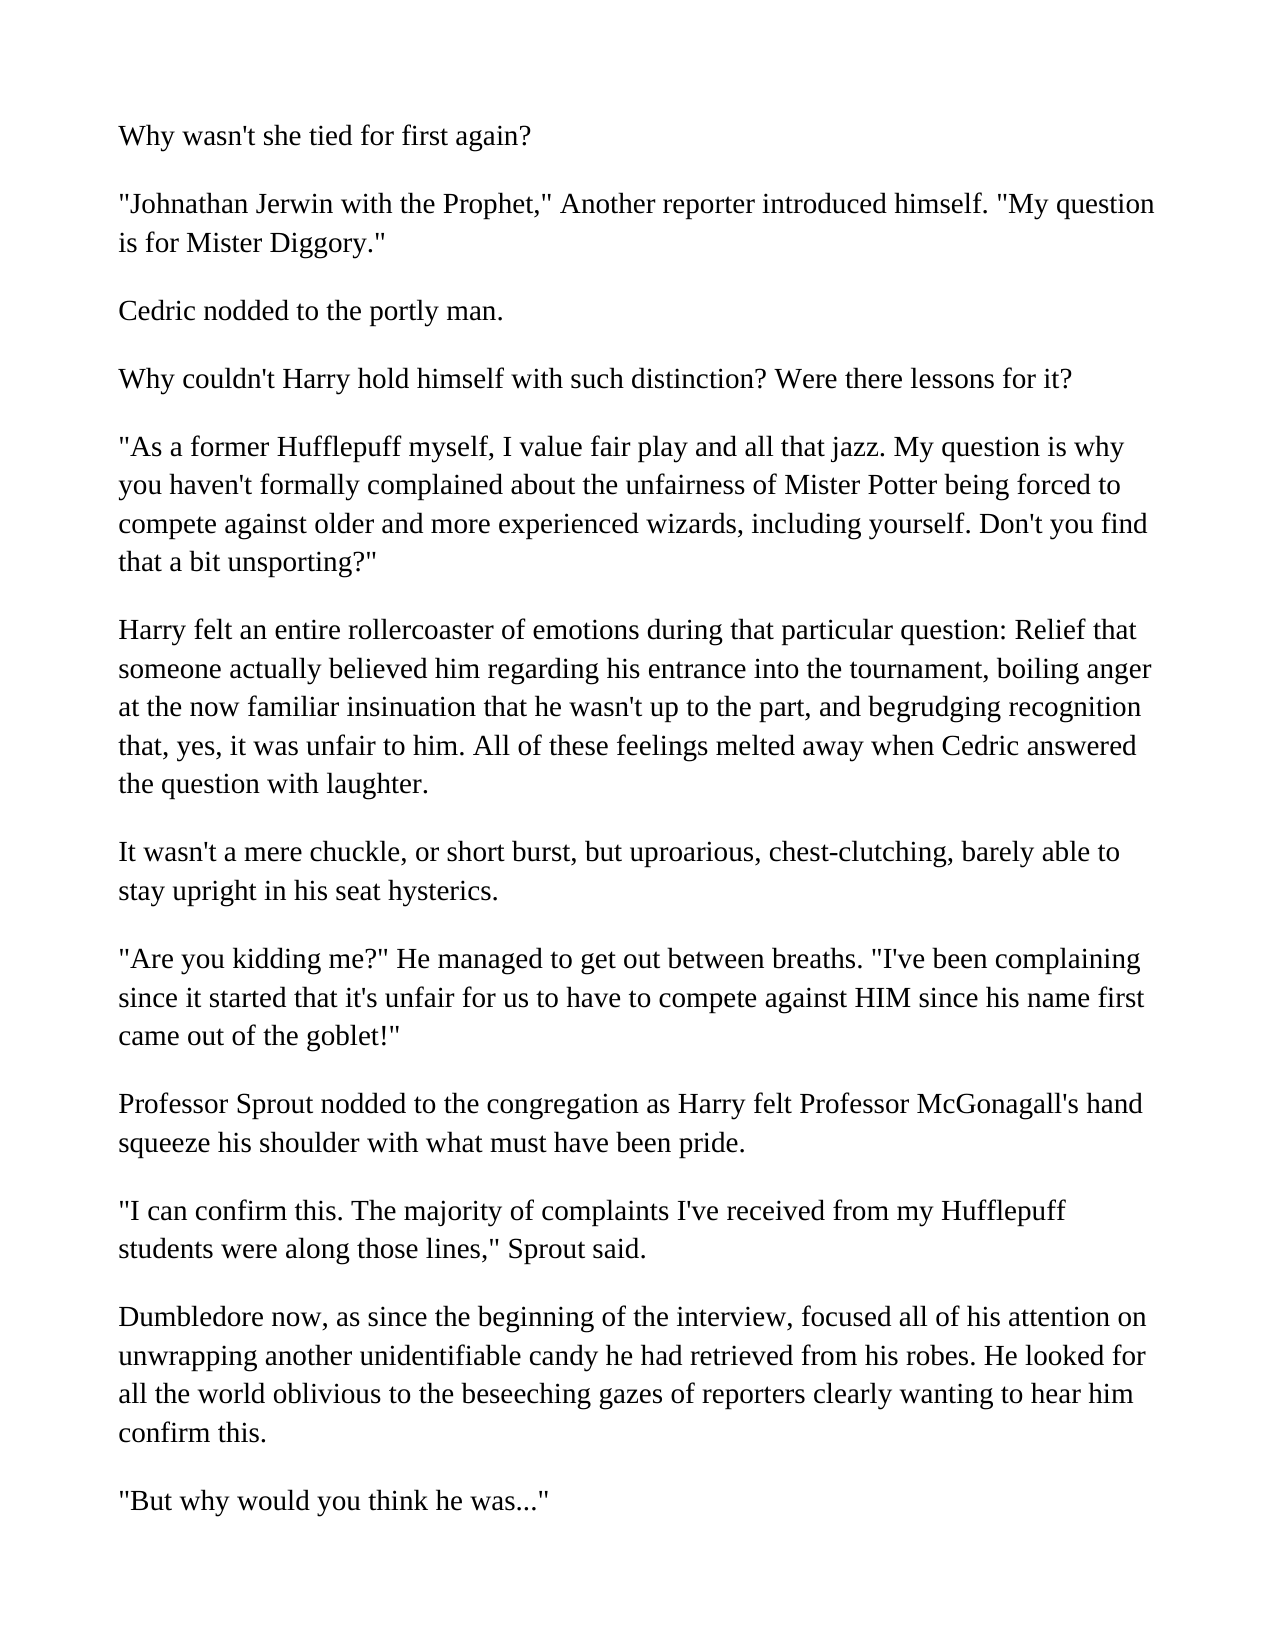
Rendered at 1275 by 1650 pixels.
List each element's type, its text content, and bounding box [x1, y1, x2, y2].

text Dumbledore now, as since the beginning of the interview, focused all of his attention on unwrapping another unidentifiable candy he had retrieved from his robes. He looked for all the world oblivious to the beseeching gazes of reporters clearly wanting to hear him confirm this. [118, 1299, 1157, 1448]
text It wasn't a mere chuckle, or short burst, but uproarious, chest-clutching, barely able to stay upright in his seat hysterics. [118, 834, 1157, 907]
text "But why would you think he was..." [118, 1483, 1157, 1517]
text "Johnathan Jerwin with the Prophet," Another reporter introduced himself. "My question is for Mister Diggory." [118, 186, 1157, 258]
text "As a former Hufflepuff myself, I value fair play and all that jazz. My question is why you haven't formally complained about the unfairness of Mister Potter being forced to compete against older and more experienced wizards, including yourself. Don't you find that a bit unsporting?" [118, 429, 1157, 578]
text "I can confirm this. The majority of complaints I've received from my Hufflepuff students were along those lines," Sprout said. [118, 1193, 1157, 1265]
text Why couldn't Harry hold himself with such distinction? Were there lessons for it? [118, 361, 1157, 394]
text Why wasn't she tied for first again? [118, 118, 1157, 152]
text "Are you kidding me?" He managed to get out between breaths. "I've been complaining since it started that it's unfair for us to have to compete against HIM since his name first came out of the goblet!" [118, 941, 1157, 1052]
text Cedric nodded to the portly man. [118, 293, 1157, 326]
text Professor Sprout nodded to the congregation as Harry felt Professor McGonagall's hand squeeze his shoulder with what must have been pride. [118, 1086, 1157, 1158]
text Harry felt an entire rollercoaster of emotions during that particular question: Relief that someone actually believed him regarding his entrance into the tournament, boiling anger at the now familiar insinuation that he wasn't up to the part, and begrudging recognition that, yes, it was unfair to him. All of these feelings melted away when Cedric answered the question with laughter. [118, 612, 1157, 800]
